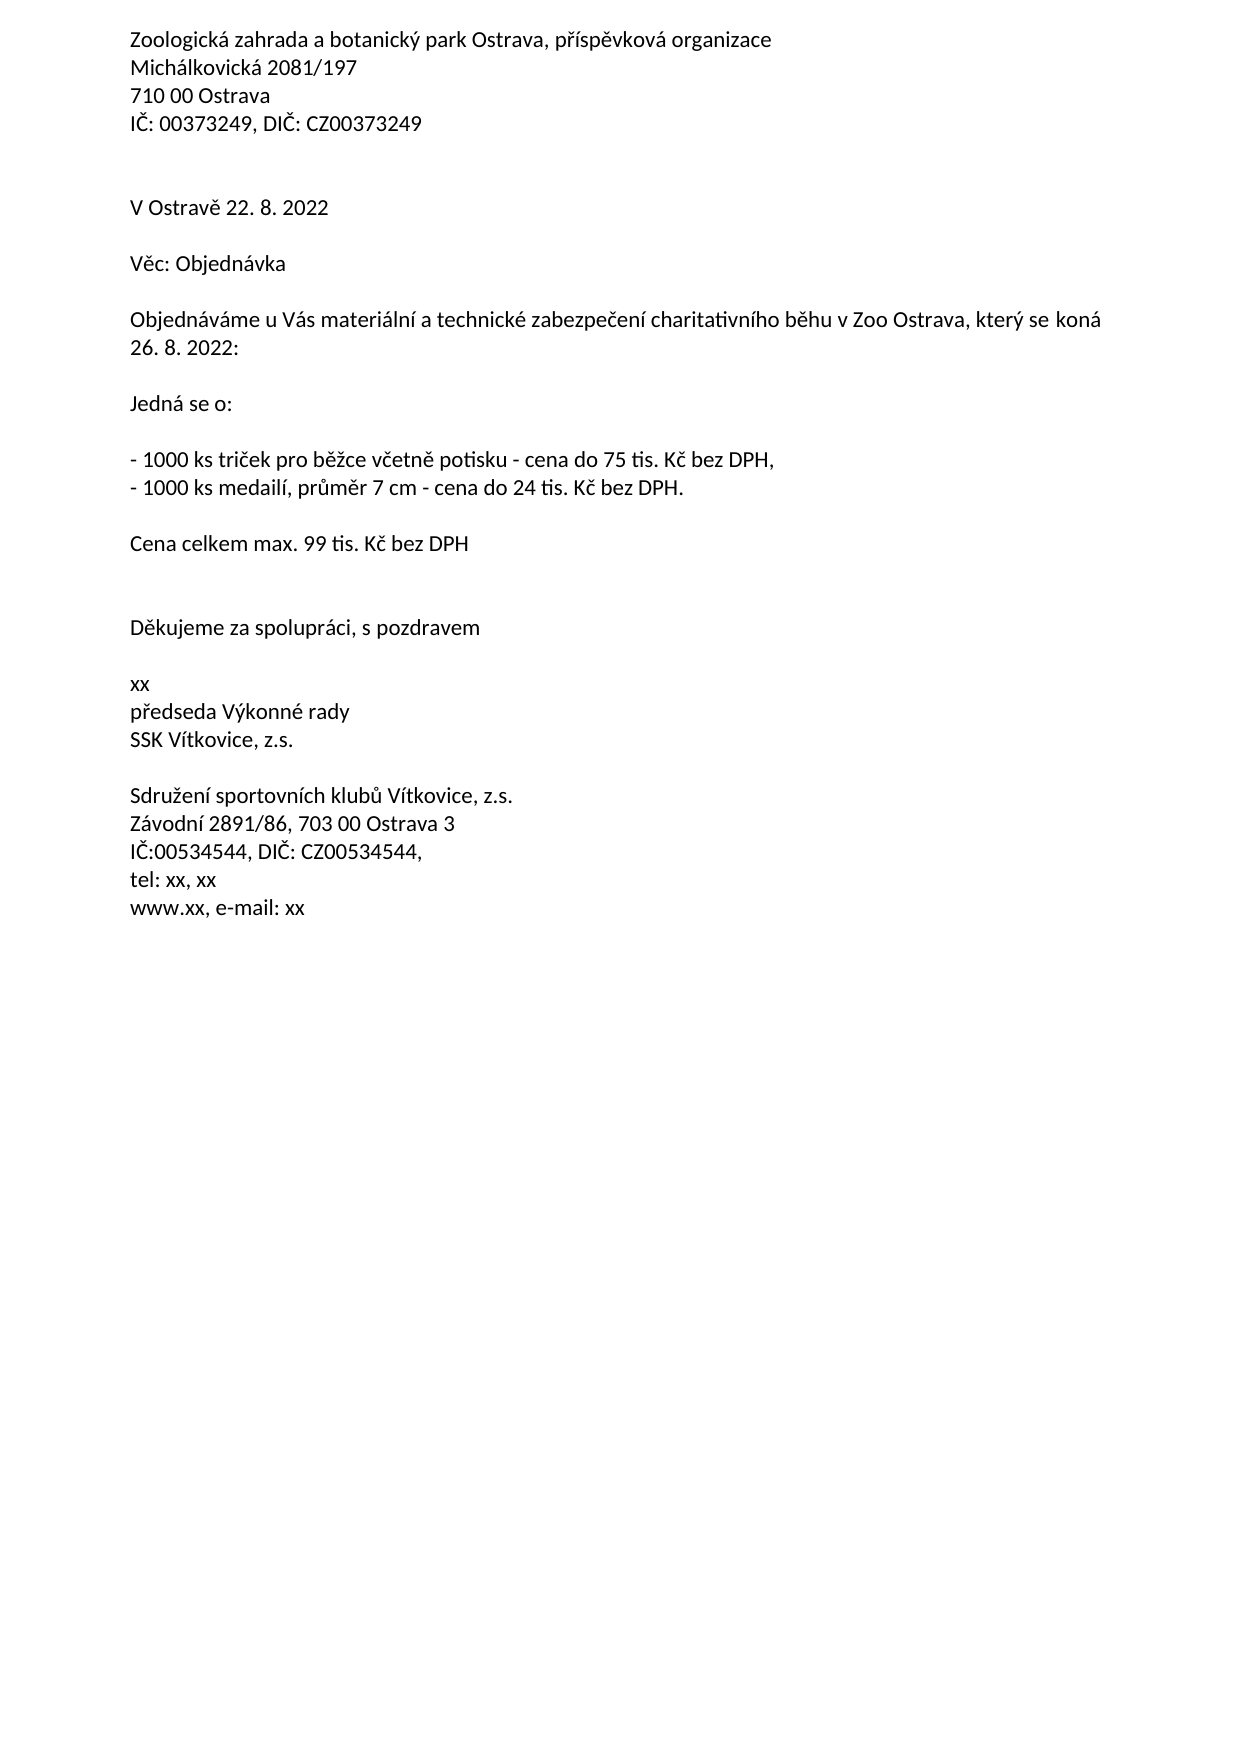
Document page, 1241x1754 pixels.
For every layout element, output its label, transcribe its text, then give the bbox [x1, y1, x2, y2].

text - 1000 ks triček pro běžce včetně potisku - cena do 75 tis. Kč bez DPH, [130, 445, 1110, 473]
text SSK Vítkovice, z.s. [130, 725, 1110, 753]
text Cena celkem max. 99 tis. Kč bez DPH [130, 529, 1110, 557]
text www.xx, e-mail: xx [130, 893, 1110, 921]
text Michálkovická 2081/197 [130, 53, 1110, 81]
text 710 00 Ostrava [130, 81, 1110, 109]
text Sdružení sportovních klubů Vítkovice, z.s. [130, 781, 1110, 809]
text xx [130, 669, 1110, 697]
text Věc: Objednávka [130, 249, 1110, 277]
text Jedná se o: [130, 389, 1110, 417]
text Závodní 2891/86, 703 00 Ostrava 3 [130, 809, 1110, 837]
text Děkujeme za spolupráci, s pozdravem [130, 613, 1110, 641]
text Objednáváme u Vás materiální a technické zabezpečení charitativního běhu v Zoo Ostrava, který se koná 26. 8. 2022: [130, 305, 1110, 361]
text V Ostravě 22. 8. 2022 [130, 193, 1110, 221]
text předseda Výkonné rady [130, 697, 1110, 725]
text IČ: 00373249, DIČ: CZ00373249 [130, 109, 1110, 137]
text Zoologická zahrada a botanický park Ostrava, příspěvková organizace [130, 25, 1110, 53]
text tel: xx, xx [130, 865, 1110, 893]
text - 1000 ks medailí, průměr 7 cm - cena do 24 tis. Kč bez DPH. [130, 473, 1110, 501]
text IČ:00534544, DIČ: CZ00534544, [130, 837, 1110, 865]
